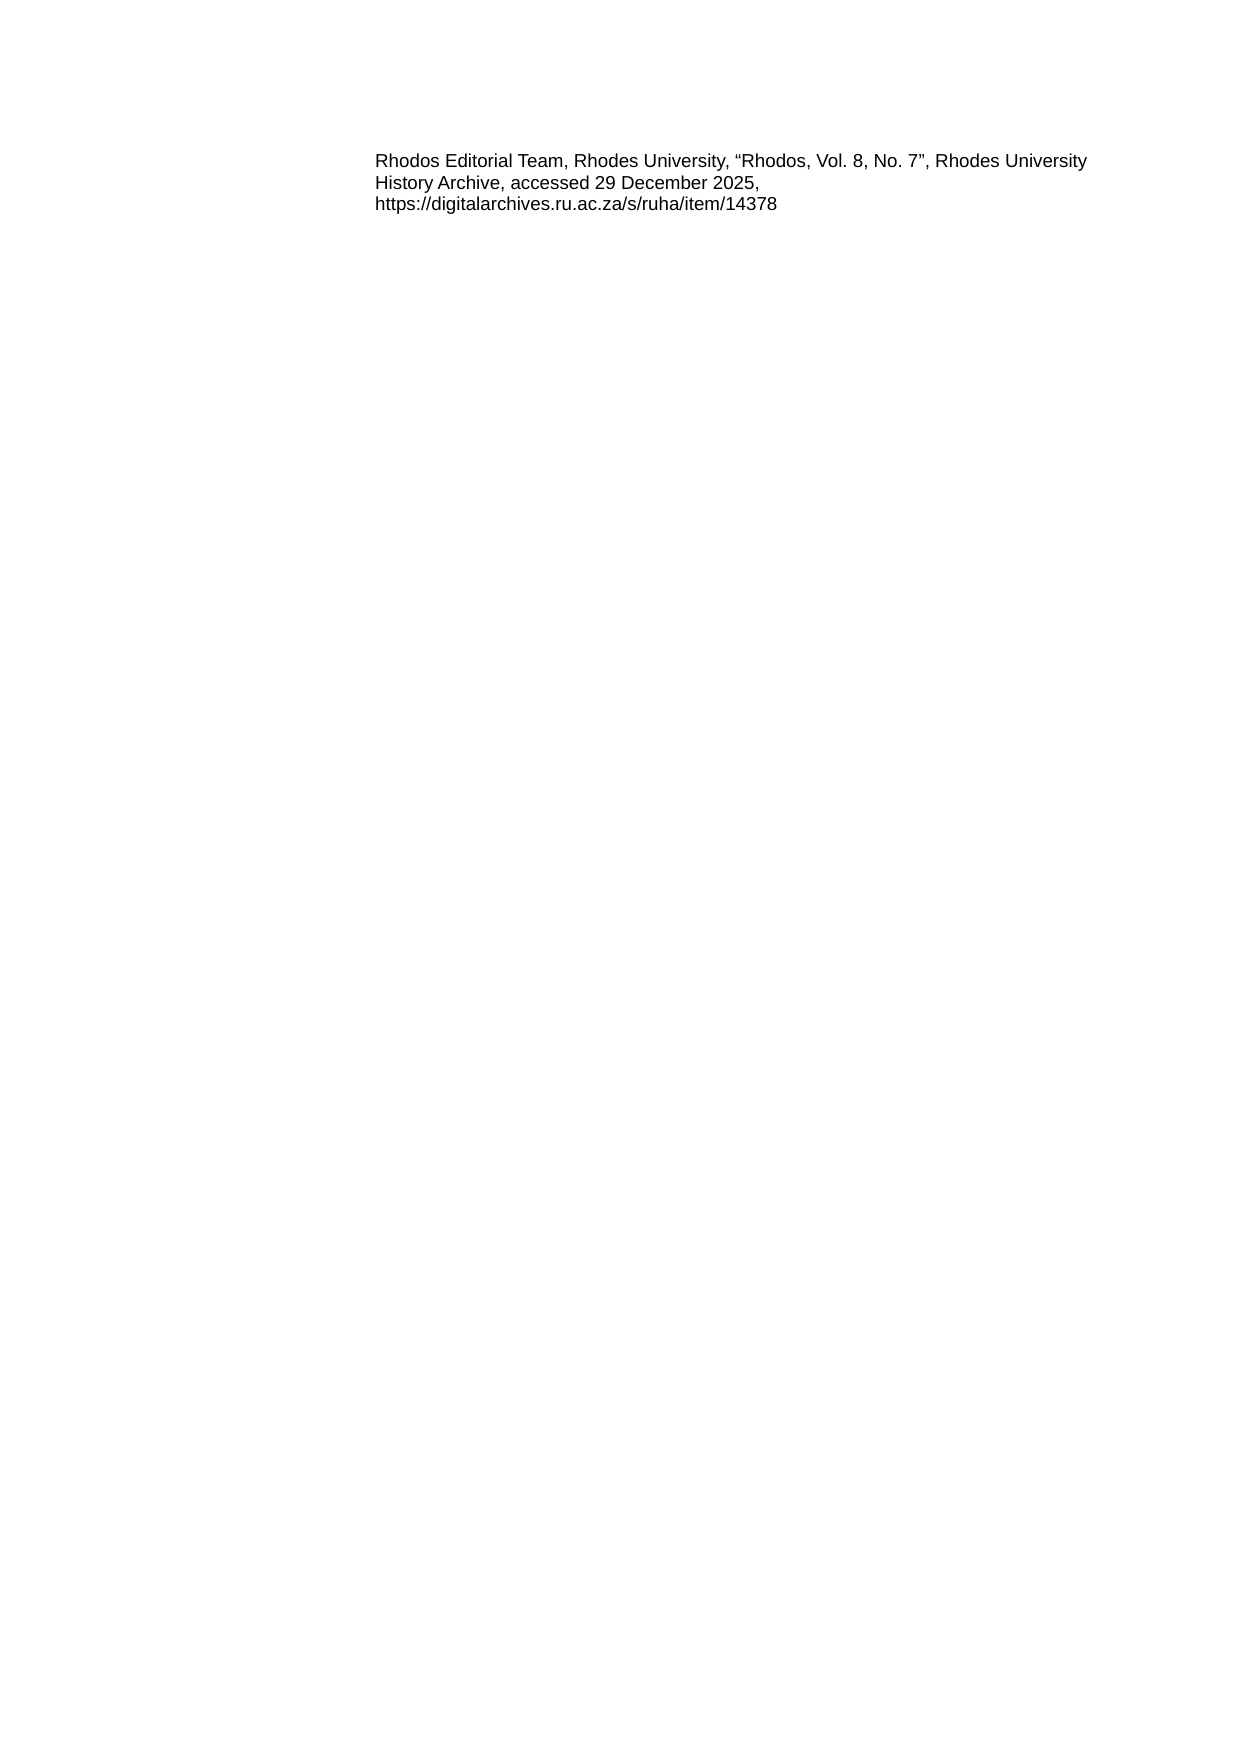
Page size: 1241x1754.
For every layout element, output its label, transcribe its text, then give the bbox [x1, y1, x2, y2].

text Rhodos Editorial Team, Rhodes University, “Rhodos, Vol. 8, No. 7”, Rhodes University History Archive, accessed 29 December 2025, https://digitalarchives.ru.ac.za/s/ruha/item/14378 [375, 150, 1090, 215]
